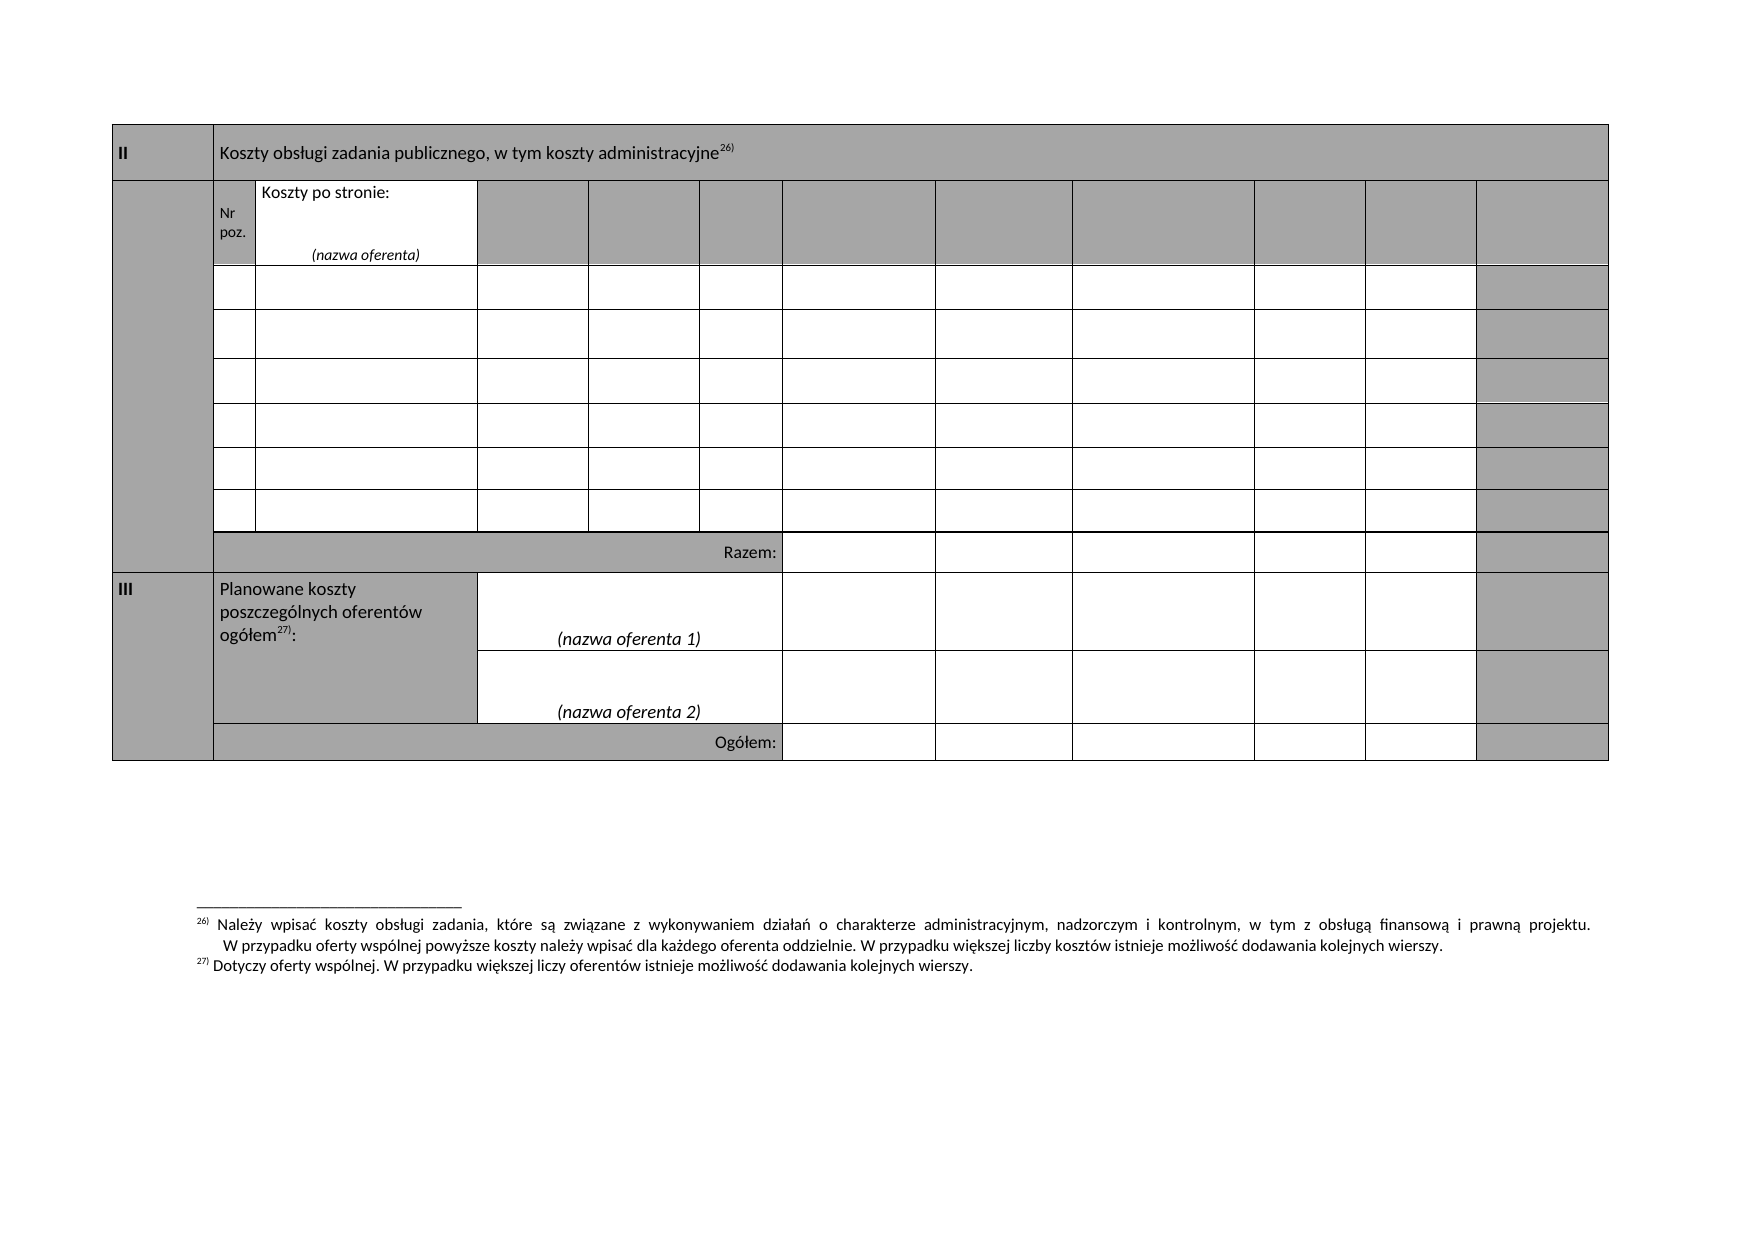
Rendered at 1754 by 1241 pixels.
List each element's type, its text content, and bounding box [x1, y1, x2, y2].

table_cell [256, 359, 477, 402]
table_cell [1366, 404, 1476, 447]
table_cell [1073, 651, 1254, 723]
table_cell [1366, 266, 1476, 309]
table_cell [936, 404, 1072, 447]
table_cell [589, 181, 699, 264]
table_cell [478, 490, 588, 531]
table_cell [783, 490, 935, 531]
table_cell Razem: [214, 533, 782, 572]
table_cell [936, 181, 1072, 264]
table_cell [256, 404, 477, 447]
table_cell [1366, 181, 1476, 264]
table_cell [1073, 533, 1254, 572]
table_cell [936, 310, 1072, 358]
table_cell [936, 266, 1072, 309]
table_cell [1073, 724, 1254, 760]
table_cell (nazwa oferenta 1) [478, 573, 782, 650]
table_cell [1366, 651, 1476, 723]
table_cell [1255, 404, 1365, 447]
table_cell [1255, 181, 1365, 264]
table_cell Nr poz. [214, 181, 255, 264]
table_cell [700, 266, 782, 309]
table_cell ________________________________ 26) Należy wpisać koszty obsługi zadania, które są związane z wykonywaniem działań o charakterze administracyjnym, nadzorczym i kontrolnym, w tym z obsługą finansową i prawną projektu. W przypadku oferty wspólnej powyższe koszty należy wpisać dla każdego oferenta oddzielnie. W przypadku większej liczby kosztów istnieje możliwość dodawania kolejnych wierszy. 27) Dotyczy oferty wspólnej. W przypadku większej liczy oferentów istnieje możliwość dodawania kolejnych wierszy. [112, 761, 1608, 976]
table_cell [478, 448, 588, 489]
table_cell [783, 448, 935, 489]
table_cell [214, 404, 255, 447]
table_header Koszty obsługi zadania publicznego, w tym koszty administracyjne26) [214, 125, 1608, 180]
table_cell [1073, 448, 1254, 489]
table_cell [214, 490, 255, 531]
table_cell [589, 310, 699, 358]
table_cell [478, 266, 588, 309]
table_cell [1255, 310, 1365, 358]
table_cell [478, 310, 588, 358]
table_cell [700, 404, 782, 447]
table_cell Koszty po stronie: (nazwa oferenta) [256, 181, 477, 264]
table_cell [256, 448, 477, 489]
table_cell [1366, 724, 1476, 760]
table_cell III [113, 573, 213, 760]
table_cell [1255, 651, 1365, 723]
table_cell [1366, 310, 1476, 358]
table_cell [1366, 533, 1476, 572]
table_cell [783, 266, 935, 309]
table_cell [1255, 448, 1365, 489]
table_cell [783, 359, 935, 402]
table_cell [783, 724, 935, 760]
table_cell [936, 490, 1072, 531]
table_cell [1366, 448, 1476, 489]
table_cell [783, 533, 935, 572]
table_cell [478, 181, 588, 264]
table_cell [1073, 573, 1254, 650]
table_cell [936, 724, 1072, 760]
table_cell [783, 310, 935, 358]
table_cell [1477, 533, 1608, 572]
table_cell [256, 310, 477, 358]
table_cell [1477, 490, 1608, 531]
table_cell [256, 490, 477, 531]
table_cell [1255, 573, 1365, 650]
table_cell [589, 448, 699, 489]
table_cell [214, 266, 255, 309]
table_cell [256, 266, 477, 309]
table_cell [783, 404, 935, 447]
table_cell [478, 359, 588, 402]
table_cell [113, 181, 213, 572]
table_cell [589, 490, 699, 531]
table_cell [700, 359, 782, 402]
table_cell [589, 404, 699, 447]
table_cell [1255, 359, 1365, 402]
table_cell [700, 490, 782, 531]
table_cell [1477, 724, 1608, 760]
table_cell [214, 359, 255, 402]
table_cell [1255, 533, 1365, 572]
table_header II [113, 125, 213, 180]
table_cell [1477, 310, 1608, 358]
table_cell [589, 266, 699, 309]
table_cell [1073, 310, 1254, 358]
table_cell [1477, 181, 1608, 264]
table_cell Planowane koszty poszczególnych oferentów ogółem27): [214, 573, 477, 650]
table_cell [1477, 573, 1608, 650]
table_cell [1477, 266, 1608, 309]
table_cell [936, 448, 1072, 489]
table_cell [214, 650, 477, 723]
table_cell [1073, 404, 1254, 447]
table_cell (nazwa oferenta 2) [478, 651, 782, 723]
table_cell [1073, 181, 1254, 264]
table_cell [1073, 490, 1254, 531]
table_cell [936, 533, 1072, 572]
table_cell [1477, 448, 1608, 489]
table_cell [783, 651, 935, 723]
table_cell [1477, 359, 1608, 402]
table_cell [700, 448, 782, 489]
table_cell [1073, 359, 1254, 402]
table_cell [1255, 490, 1365, 531]
table_cell [783, 181, 935, 264]
table_cell [1366, 573, 1476, 650]
table_cell [936, 651, 1072, 723]
table_cell [1477, 404, 1608, 447]
table_cell [936, 359, 1072, 402]
table_cell Ogółem: [214, 724, 782, 760]
table_cell [1366, 359, 1476, 402]
table_cell [1255, 266, 1365, 309]
table_cell [1073, 266, 1254, 309]
table_cell [214, 448, 255, 489]
table_cell [478, 404, 588, 447]
table_cell [214, 310, 255, 358]
table_cell [1255, 724, 1365, 760]
table_cell [589, 359, 699, 402]
table_cell [1366, 490, 1476, 531]
table_cell [700, 181, 782, 264]
table_cell [700, 310, 782, 358]
table_cell [936, 573, 1072, 650]
table_cell [1477, 651, 1608, 723]
table_cell [783, 573, 935, 650]
